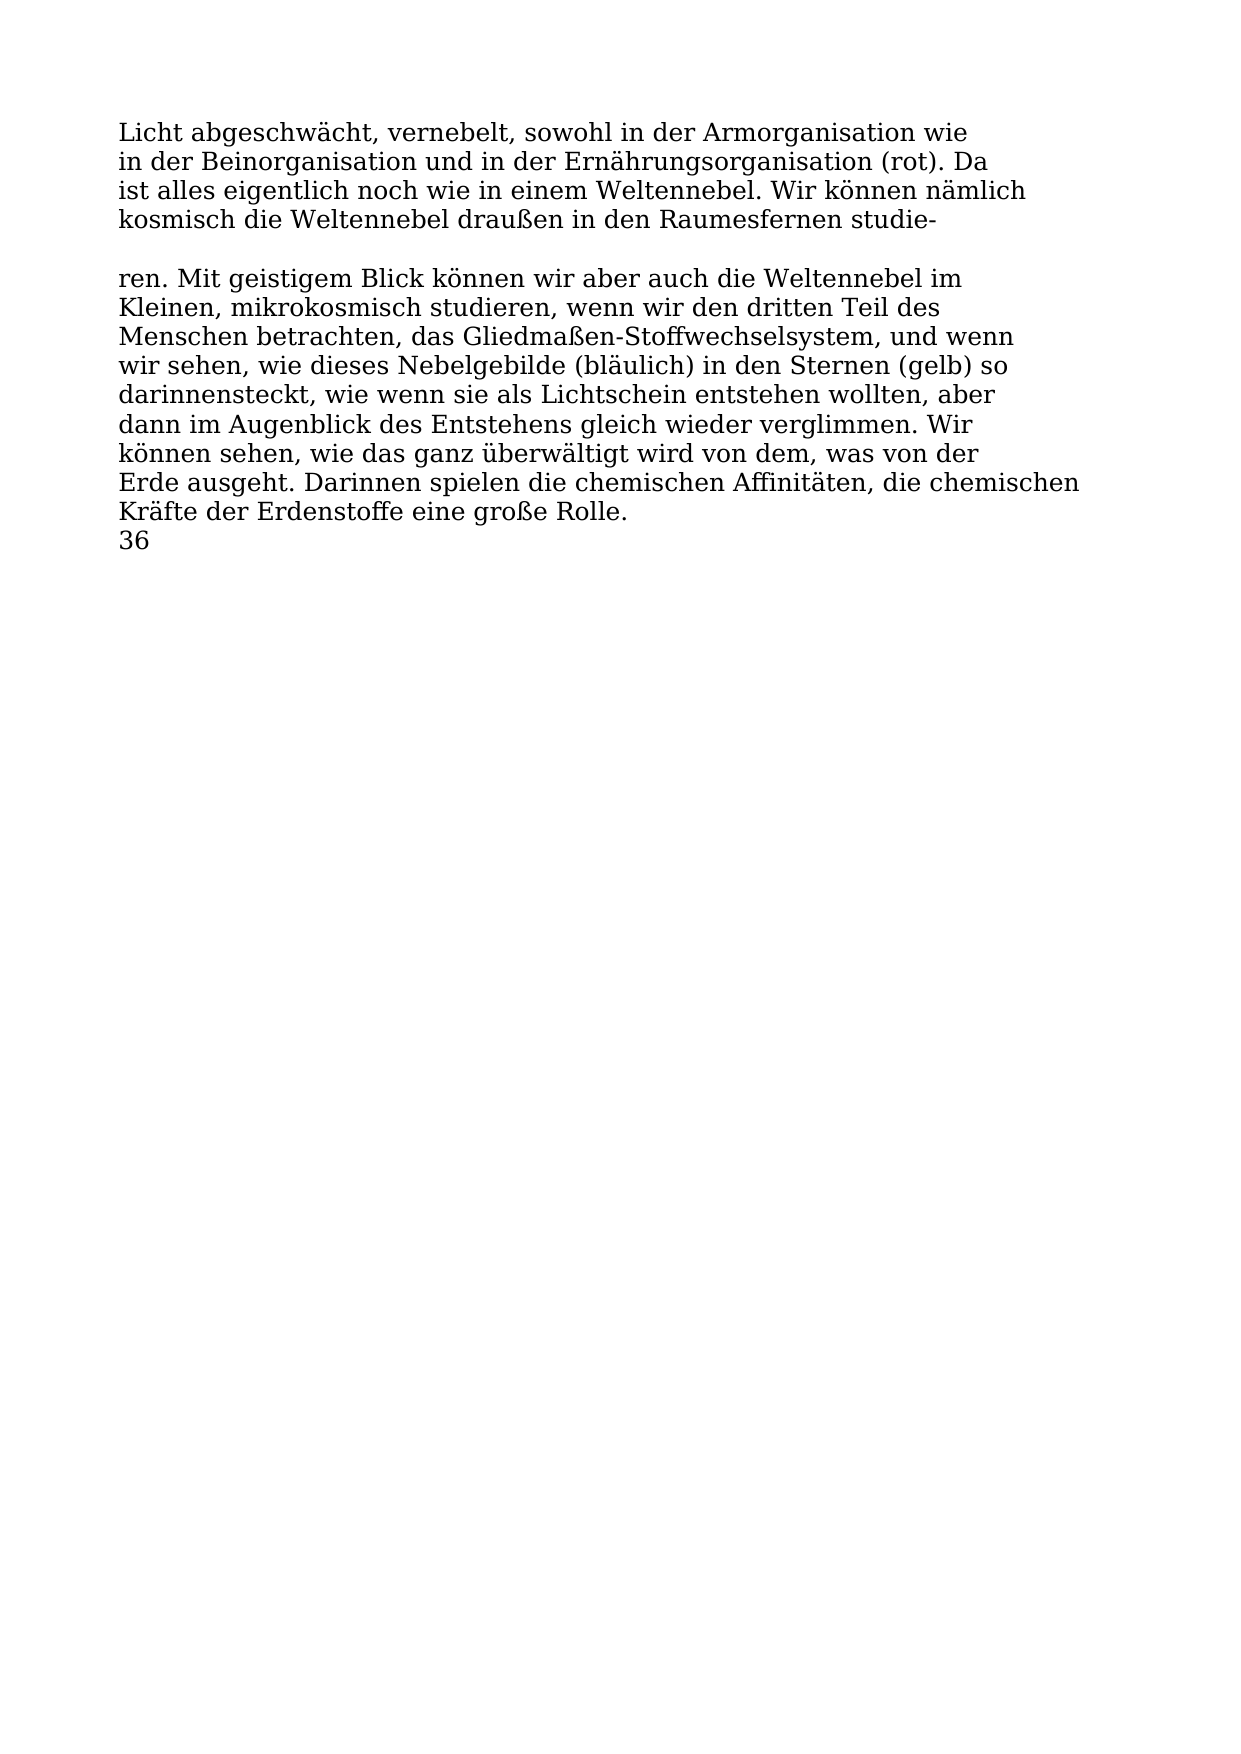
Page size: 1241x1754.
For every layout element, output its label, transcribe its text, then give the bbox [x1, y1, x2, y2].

text wir sehen, wie dieses Nebelgebilde (bläulich) in den Sternen (gelb) so [118, 351, 1122, 381]
text ist alles eigentlich noch wie in einem Weltennebel. Wir können nämlich kosmisch die Weltennebel draußen in den Raumesfernen studie- [118, 176, 1122, 235]
text darinnensteckt, wie wenn sie als Lichtschein entstehen wollten, aber [118, 381, 1122, 410]
text Kleinen, mikrokosmisch studieren, wenn wir den dritten Teil des [118, 293, 1122, 322]
text können sehen, wie das ganz überwältigt wird von dem, was von der [118, 439, 1122, 468]
text 36 [118, 526, 1122, 556]
text Erde ausgeht. Darinnen spielen die chemischen Affinitäten, die chemischen Kräfte der Erdenstoffe eine große Rolle. [118, 468, 1122, 526]
text in der Beinorganisation und in der Ernährungsorganisation (rot). Da [118, 147, 1122, 176]
text Licht abgeschwächt, vernebelt, sowohl in der Armorganisation wie [118, 118, 1122, 147]
text Menschen betrachten, das Gliedmaßen-Stoffwechselsystem, und wenn [118, 322, 1122, 351]
text ren. Mit geistigem Blick können wir aber auch die Weltennebel im [118, 264, 1122, 293]
text dann im Augenblick des Entstehens gleich wieder verglimmen. Wir [118, 410, 1122, 439]
